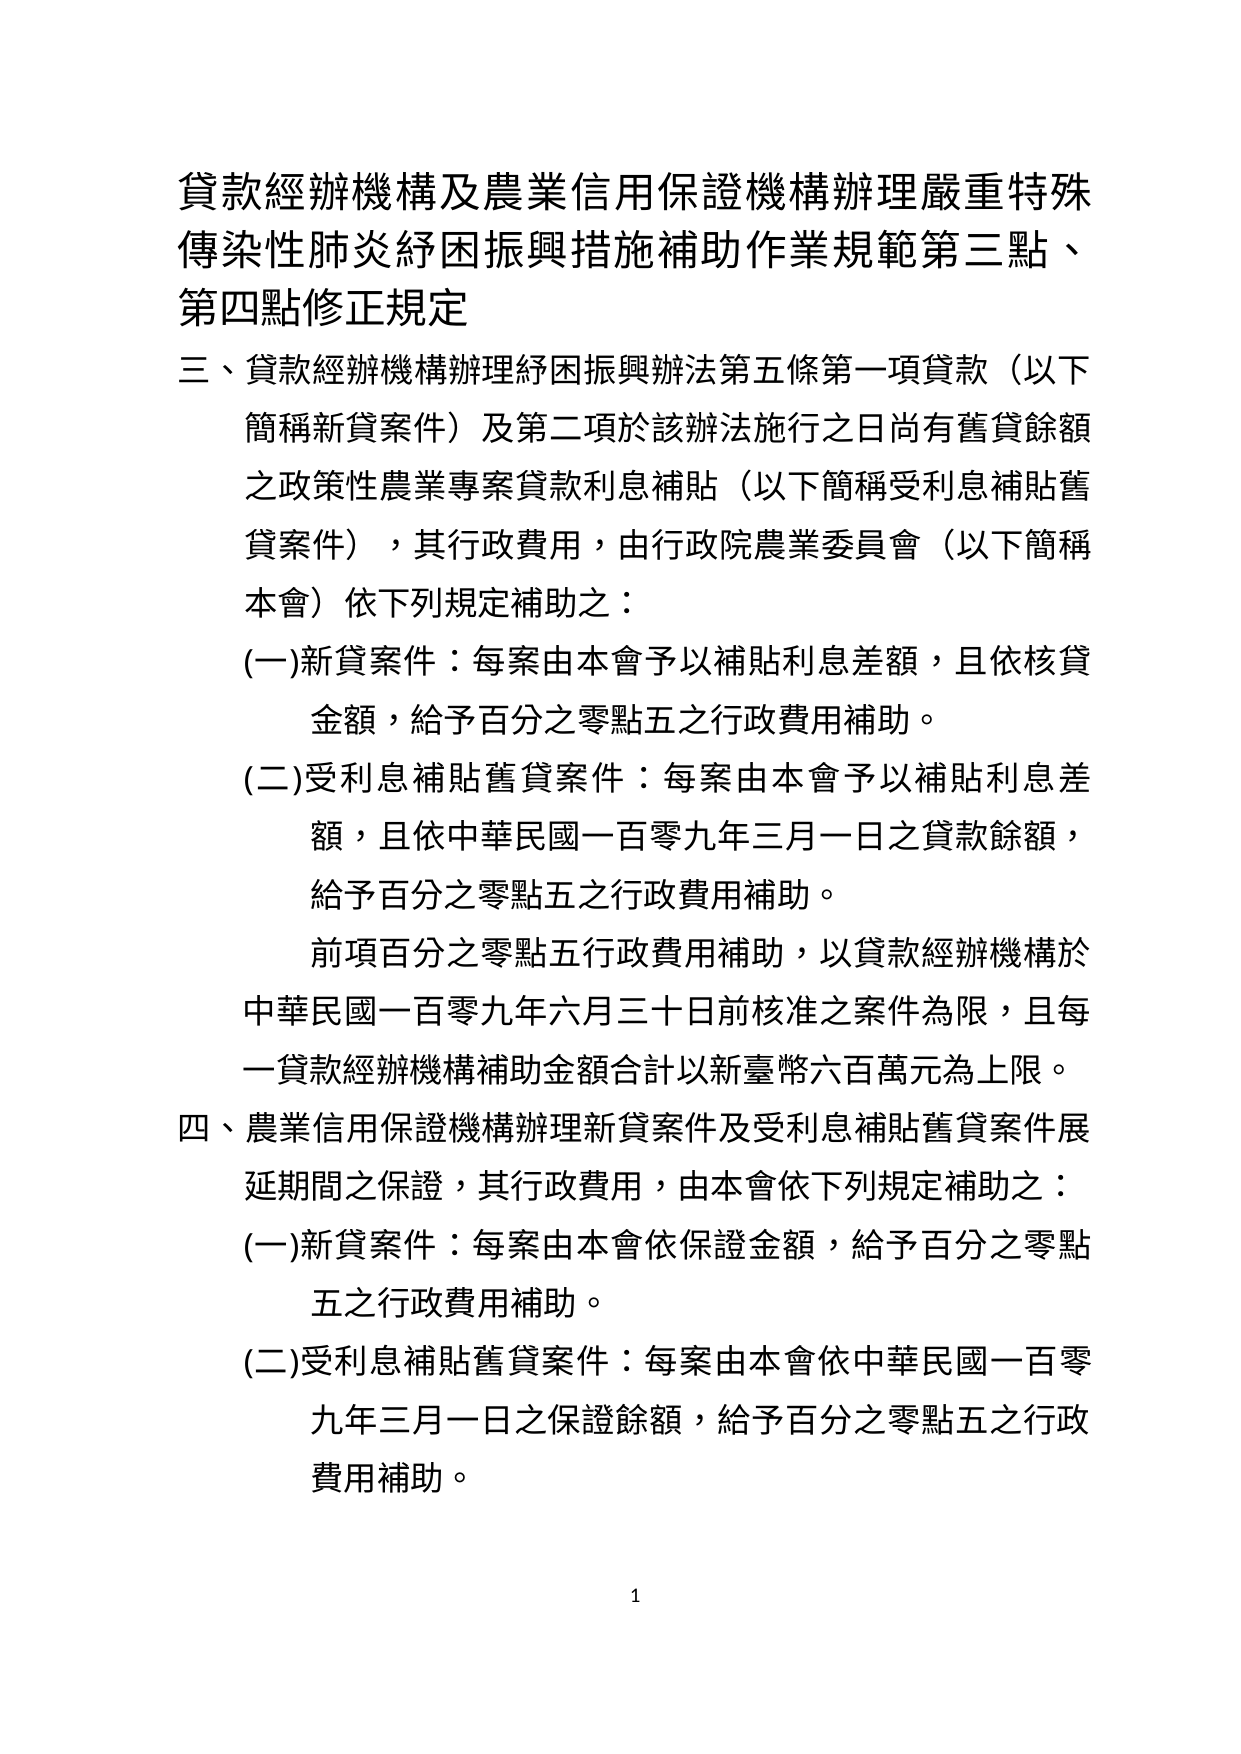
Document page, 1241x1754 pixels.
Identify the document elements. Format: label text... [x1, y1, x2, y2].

text 三、貸款經辦機構辦理紓困振興辦法第五條第一項貸款（以下簡稱新貸案件）及第二項於該辦法施行之日尚有舊貸餘額之政策性農業專案貸款利息補貼（以下簡稱受利息補貼舊貸案件），其行政費用，由行政院農業委員會（以下簡稱本會）依下列規定補助之： [177, 336, 1092, 627]
text (一)新貸案件：每案由本會依保證金額，給予百分之零點五之行政費用補助。 [243, 1211, 1092, 1327]
text 四、農業信用保證機構辦理新貸案件及受利息補貼舊貸案件展延期間之保證，其行政費用，由本會依下列規定補助之： [177, 1094, 1092, 1211]
text (二)受利息補貼舊貸案件：每案由本會依中華民國一百零九年三月一日之保證餘額，給予百分之零點五之行政費用補助。 [243, 1327, 1092, 1502]
text 前項百分之零點五行政費用補助，以貸款經辦機構於中華民國一百零九年六月三十日前核准之案件為限，且每一貸款經辦機構補助金額合計以新臺幣六百萬元為上限。 [243, 919, 1092, 1094]
text 貸款經辦機構及農業信用保證機構辦理嚴重特殊傳染性肺炎紓困振興措施補助作業規範第三點、第四點修正規定 [177, 161, 1092, 336]
text (二)受利息補貼舊貸案件：每案由本會予以補貼利息差額，且依中華民國一百零九年三月一日之貸款餘額，給予百分之零點五之行政費用補助。 [243, 744, 1092, 919]
text (一)新貸案件：每案由本會予以補貼利息差額，且依核貸金額，給予百分之零點五之行政費用補助。 [243, 627, 1092, 744]
